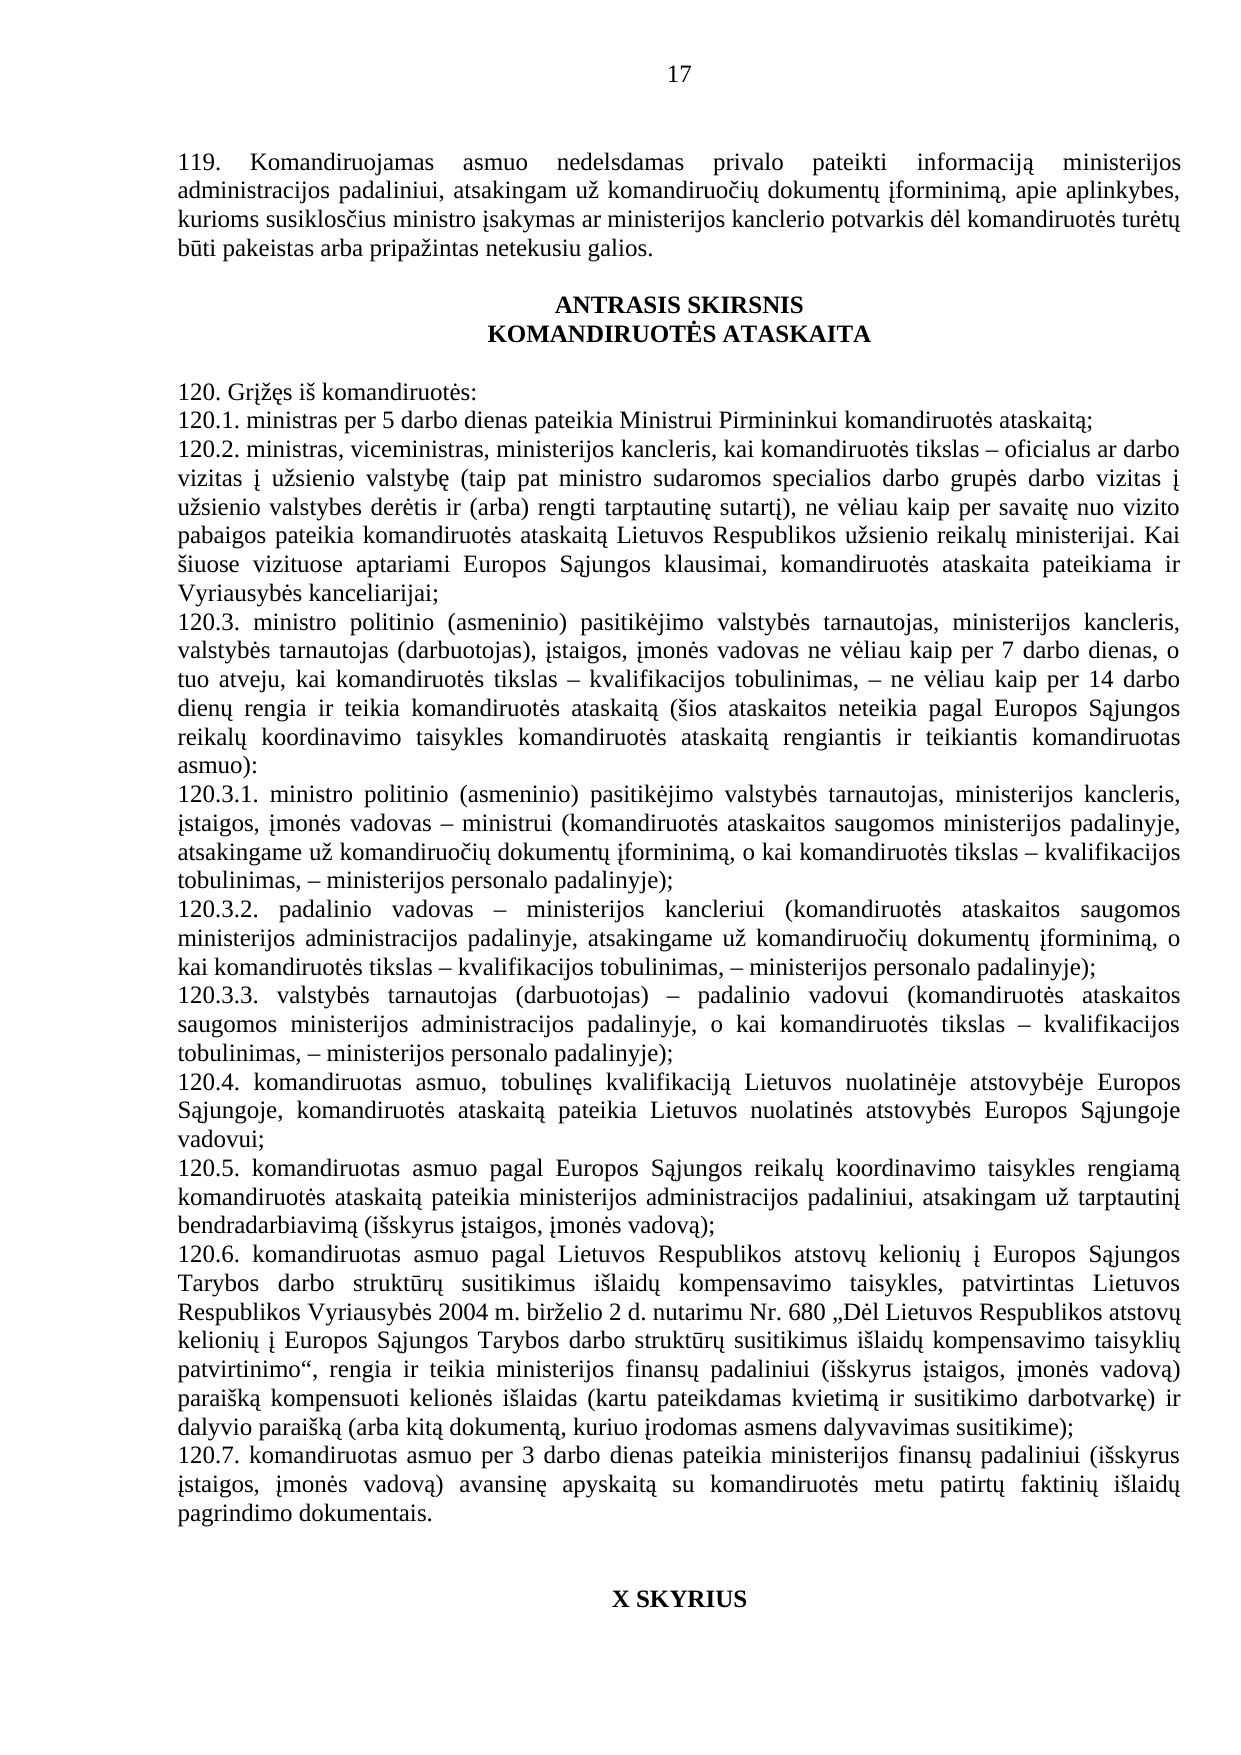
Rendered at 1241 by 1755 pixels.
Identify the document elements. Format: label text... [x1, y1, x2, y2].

text KOMANDIRUOTĖS ATASKAITA [177, 319, 1181, 348]
text 120.3.2. padalinio vadovas – ministerijos kancleriui (komandiruotės ataskaitos saugomos ministerijos administracijos padalinyje, atsakingame už komandiruočių dokumentų įforminimą, o kai komandiruotės tikslas – kvalifikacijos tobulinimas, – ministerijos personalo padalinyje); [177, 894, 1181, 981]
text 120.1. ministras per 5 darbo dienas pateikia Ministrui Pirmininkui komandiruotės ataskaitą; [177, 406, 1181, 434]
text 120.4. komandiruotas asmuo, tobulinęs kvalifikaciją Lietuvos nuolatinėje atstovybėje Europos Sąjungoje, komandiruotės ataskaitą pateikia Lietuvos nuolatinės atstovybės Europos Sąjungoje vadovui; [177, 1067, 1181, 1153]
text 120. Grįžęs iš komandiruotės: [177, 377, 1181, 406]
text 120.7. komandiruotas asmuo per 3 darbo dienas pateikia ministerijos finansų padaliniui (išskyrus įstaigos, įmonės vadovą) avansinę apyskaitą su komandiruotės metu patirtų faktinių išlaidų pagrindimo dokumentais. [177, 1441, 1181, 1527]
text 120.3.1. ministro politinio (asmeninio) pasitikėjimo valstybės tarnautojas, ministerijos kancleris, įstaigos, įmonės vadovas – ministrui (komandiruotės ataskaitos saugomos ministerijos padalinyje, atsakingame už komandiruočių dokumentų įforminimą, o kai komandiruotės tikslas – kvalifikacijos tobulinimas, – ministerijos personalo padalinyje); [177, 779, 1181, 894]
text 120.5. komandiruotas asmuo pagal Europos Sąjungos reikalų koordinavimo taisykles rengiamą komandiruotės ataskaitą pateikia ministerijos administracijos padaliniui, atsakingam už tarptautinį bendradarbiavimą (išskyrus įstaigos, įmonės vadovą); [177, 1153, 1181, 1239]
text 120.3. ministro politinio (asmeninio) pasitikėjimo valstybės tarnautojas, ministerijos kancleris, valstybės tarnautojas (darbuotojas), įstaigos, įmonės vadovas ne vėliau kaip per 7 darbo dienas, o tuo atveju, kai komandiruotės tikslas – kvalifikacijos tobulinimas, – ne vėliau kaip per 14 darbo dienų rengia ir teikia komandiruotės ataskaitą (šios ataskaitos neteikia pagal Europos Sąjungos reikalų koordinavimo taisykles komandiruotės ataskaitą rengiantis ir teikiantis komandiruotas asmuo): [177, 607, 1181, 779]
text ANTRASIS SKIRSNIS [177, 291, 1181, 319]
text 120.3.3. valstybės tarnautojas (darbuotojas) – padalinio vadovui (komandiruotės ataskaitos saugomos ministerijos administracijos padalinyje, o kai komandiruotės tikslas – kvalifikacijos tobulinimas, – ministerijos personalo padalinyje); [177, 981, 1181, 1067]
text X SKYRIUS [177, 1584, 1181, 1613]
text 120.6. komandiruotas asmuo pagal Lietuvos Respublikos atstovų kelionių į Europos Sąjungos Tarybos darbo struktūrų susitikimus išlaidų kompensavimo taisykles, patvirtintas Lietuvos Respublikos Vyriausybės 2004 m. birželio 2 d. nutarimu Nr. 680 „Dėl Lietuvos Respublikos atstovų kelionių į Europos Sąjungos Tarybos darbo struktūrų susitikimus išlaidų kompensavimo taisyklių patvirtinimo“, rengia ir teikia ministerijos finansų padaliniui (išskyrus įstaigos, įmonės vadovą) paraišką kompensuoti kelionės išlaidas (kartu pateikdamas kvietimą ir susitikimo darbotvarkę) ir dalyvio paraišką (arba kitą dokumentą, kuriuo įrodomas asmens dalyvavimas susitikime); [177, 1239, 1181, 1441]
text 119. Komandiruojamas asmuo nedelsdamas privalo pateikti informaciją ministerijos administracijos padaliniui, atsakingam už komandiruočių dokumentų įforminimą, apie aplinkybes, kurioms susiklosčius ministro įsakymas ar ministerijos kanclerio potvarkis dėl komandiruotės turėtų būti pakeistas arba pripažintas netekusiu galios. [177, 147, 1181, 262]
text 120.2. ministras, viceministras, ministerijos kancleris, kai komandiruotės tikslas – oficialus ar darbo vizitas į užsienio valstybę (taip pat ministro sudaromos specialios darbo grupės darbo vizitas į užsienio valstybes derėtis ir (arba) rengti tarptautinę sutartį), ne vėliau kaip per savaitę nuo vizito pabaigos pateikia komandiruotės ataskaitą Lietuvos Respublikos užsienio reikalų ministerijai. Kai šiuose vizituose aptariami Europos Sąjungos klausimai, komandiruotės ataskaita pateikiama ir Vyriausybės kanceliarijai; [177, 434, 1181, 607]
